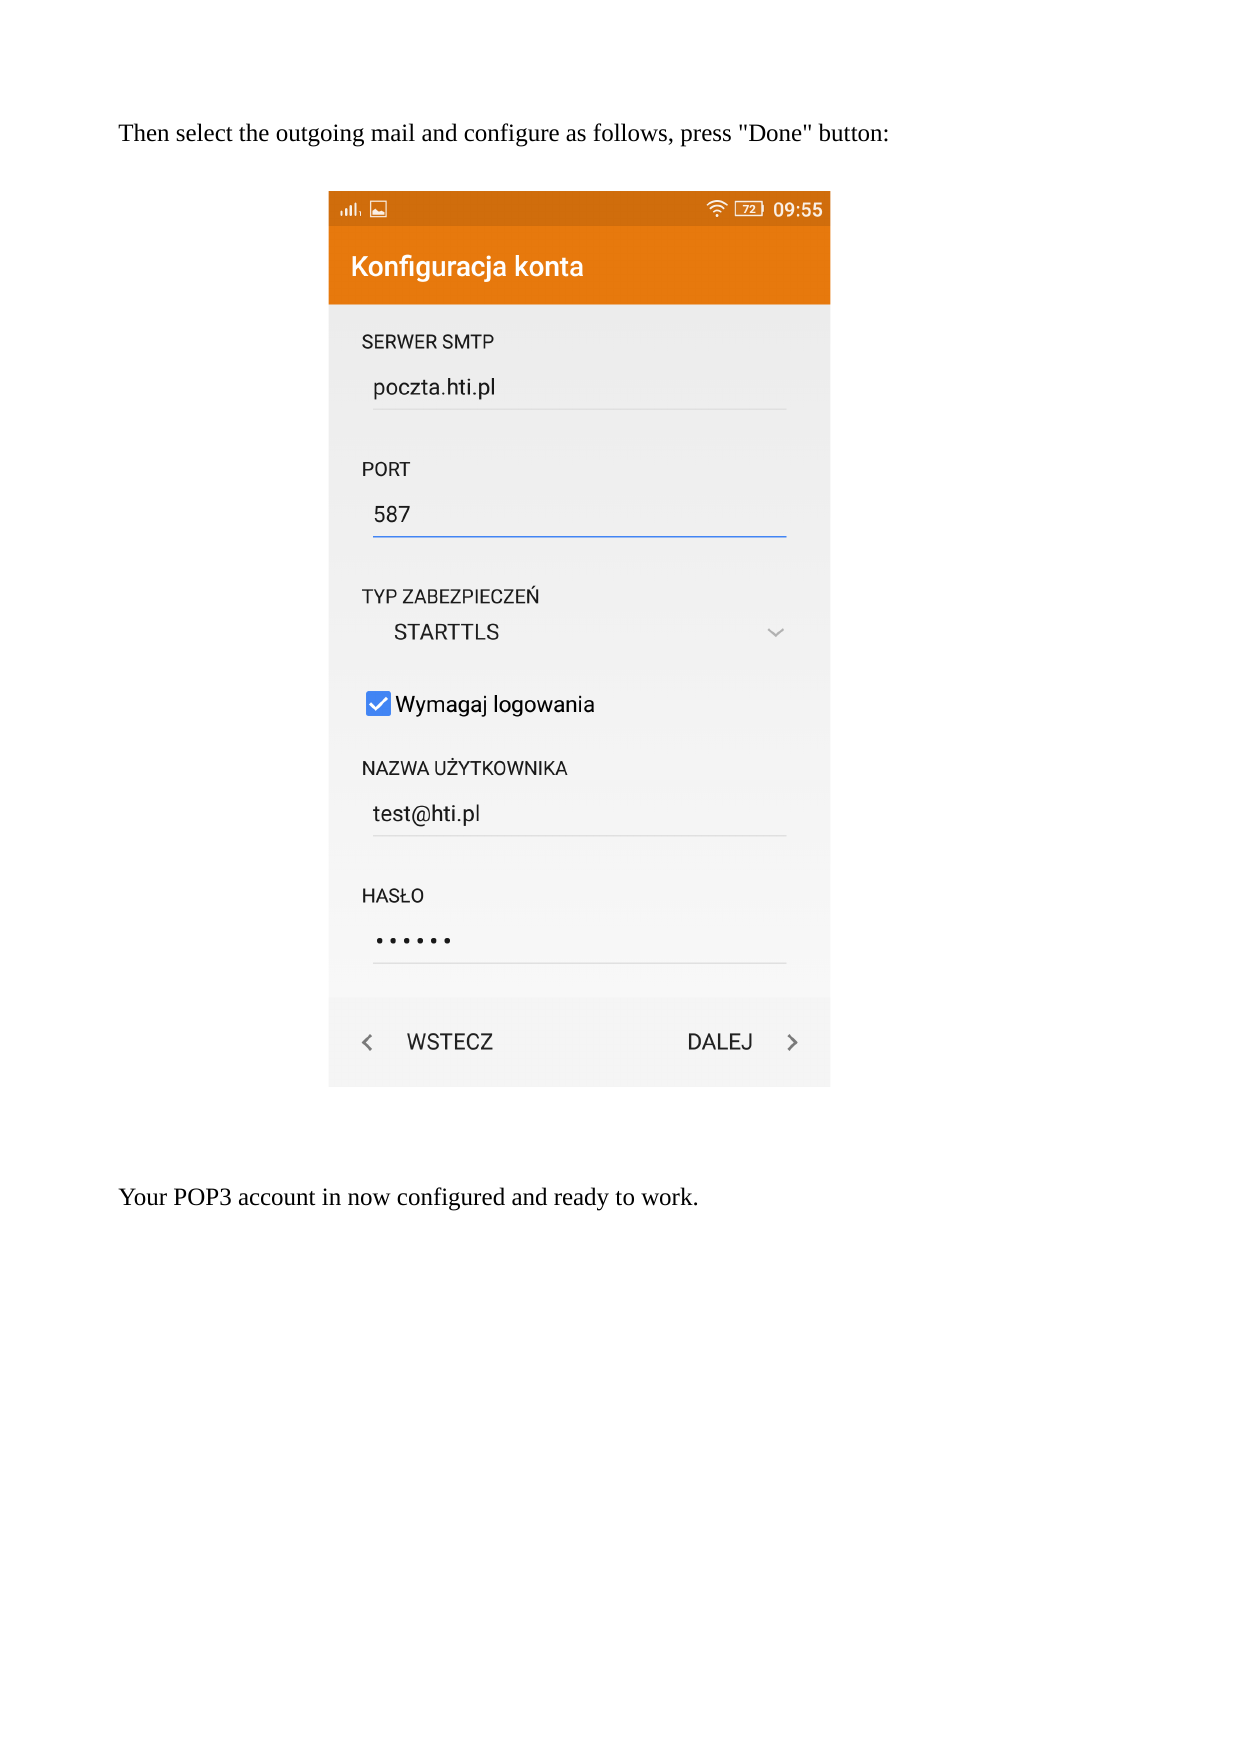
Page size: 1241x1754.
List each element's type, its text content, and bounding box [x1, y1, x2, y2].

text Your POP3 account in now configured and ready to work. [118, 1182, 1122, 1211]
text Then select the outgoing mail and configure as follows, press "Done" button: [118, 118, 1122, 147]
picture [328, 191, 831, 1087]
